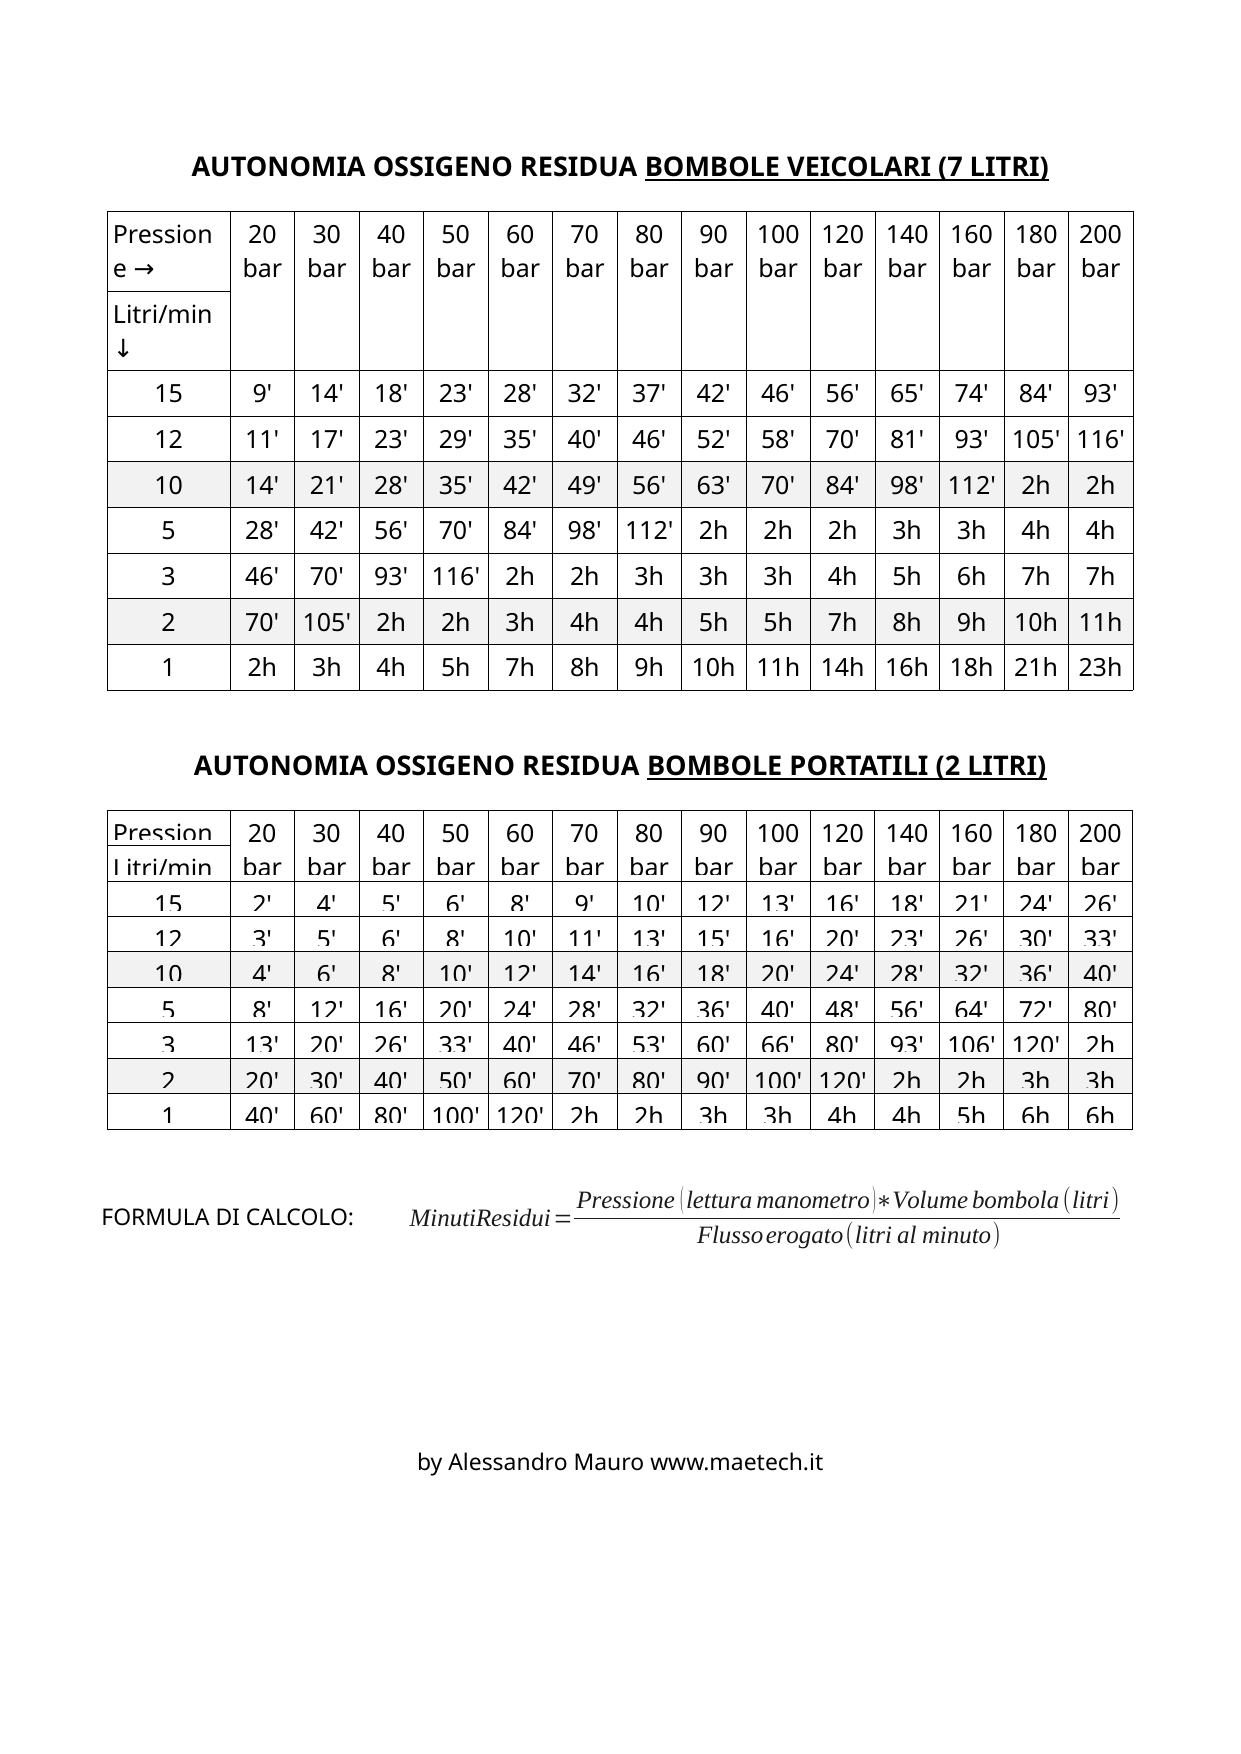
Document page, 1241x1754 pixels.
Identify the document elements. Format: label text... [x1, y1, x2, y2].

table_cell 8' [489, 882, 552, 916]
table_cell 70' [424, 508, 488, 553]
table_cell 4h [811, 1094, 874, 1128]
table_cell 46' [747, 371, 810, 416]
table_cell 7h [811, 599, 875, 644]
table_header 80 bar [618, 212, 681, 370]
table_cell 15 [108, 882, 230, 916]
table_cell 60' [682, 1023, 746, 1058]
table_cell 93' [1069, 371, 1133, 416]
table_cell 13' [747, 882, 810, 916]
table_cell 3h [940, 508, 1004, 553]
table_cell 18h [940, 645, 1004, 689]
table_cell 35' [424, 462, 488, 507]
table_cell 2h [1069, 1023, 1132, 1058]
table_cell 8' [360, 952, 423, 987]
table_cell 28' [360, 462, 423, 507]
table_header 140 bar [876, 212, 939, 370]
table_cell 112' [940, 462, 1004, 507]
table_cell 16' [360, 988, 423, 1022]
table_cell 4h [1005, 508, 1068, 553]
table_cell 42' [295, 508, 359, 553]
table_cell 3' [231, 917, 294, 951]
table_header 180 bar [1005, 212, 1068, 370]
table_cell 106' [940, 1023, 1003, 1058]
table_cell 48' [811, 988, 874, 1022]
table_cell 8h [876, 599, 939, 644]
table_cell 10' [424, 952, 488, 987]
table_cell 11h [1069, 599, 1133, 644]
table_cell 3 [108, 1023, 230, 1058]
table_cell 28' [489, 371, 552, 416]
table_cell 4h [360, 645, 423, 689]
table_cell 2h [940, 1059, 1003, 1093]
table_cell 63' [682, 462, 746, 507]
table_cell 4' [231, 952, 294, 987]
table_cell 3h [747, 1094, 810, 1128]
table_cell 70' [553, 1059, 617, 1093]
table_cell 13' [618, 917, 681, 951]
table_cell 12 [108, 417, 230, 461]
table_cell 6h [940, 554, 1004, 598]
table_cell 3h [876, 508, 939, 553]
table_cell 100' [747, 1059, 810, 1093]
table_header 60 bar [489, 811, 552, 881]
table_cell 80' [811, 1023, 874, 1058]
table_cell 2h [618, 1094, 681, 1128]
table_cell 2h [682, 508, 746, 553]
table_cell 10' [618, 882, 681, 916]
table_cell 5h [682, 599, 746, 644]
table_cell 18' [360, 371, 423, 416]
table_cell 9h [618, 645, 681, 689]
table_cell 26' [360, 1023, 423, 1058]
table_cell 20' [424, 988, 488, 1022]
table_cell 12' [295, 988, 359, 1022]
table_cell 8' [424, 917, 488, 951]
table_cell 4h [618, 599, 681, 644]
table_cell 32' [940, 952, 1003, 987]
table_cell 2h [489, 554, 552, 598]
table_cell 84' [811, 462, 875, 507]
table_cell 72' [1004, 988, 1068, 1022]
table_header 100 bar [747, 811, 810, 881]
table_header 50 bar [424, 212, 488, 370]
table_cell 5h [747, 599, 810, 644]
table_cell 4h [553, 599, 617, 644]
table_cell 17' [295, 417, 359, 461]
table_cell 98' [876, 462, 939, 507]
table_cell 5' [360, 882, 423, 916]
table_cell 40' [553, 417, 617, 461]
table_cell 36' [682, 988, 746, 1022]
table_header 180 bar [1004, 811, 1068, 881]
table_cell 32' [553, 371, 617, 416]
table_cell 81' [876, 417, 939, 461]
table_cell 42' [682, 371, 746, 416]
table_cell 10 [108, 462, 230, 507]
table_cell 24' [811, 952, 874, 987]
table_cell 10h [1005, 599, 1068, 644]
table_cell 23' [360, 417, 423, 461]
table_cell 1 [108, 645, 230, 689]
table_cell 40' [747, 988, 810, 1022]
table_header 90 bar [682, 212, 746, 370]
table_cell 5' [295, 917, 359, 951]
table_cell 6' [295, 952, 359, 987]
table_cell 46' [618, 417, 681, 461]
table_cell 16' [618, 952, 681, 987]
table_header 20 bar [231, 811, 294, 881]
table_cell 49' [553, 462, 617, 507]
table_header 20 bar [231, 212, 294, 370]
table_cell 46' [553, 1023, 617, 1058]
table_cell 3 [108, 554, 230, 598]
table_cell 21h [1005, 645, 1068, 689]
table_cell 2h [231, 645, 294, 689]
table_cell 11' [231, 417, 294, 461]
table_header 90 bar [682, 811, 746, 881]
table_cell 32' [618, 988, 681, 1022]
table_cell 24' [1004, 882, 1068, 916]
table_cell 100' [424, 1094, 488, 1128]
table_header 70 bar [553, 212, 617, 370]
text AUTONOMIA OSSIGENO RESIDUA BOMBOLE PORTATILI (2 LITRI) [88, 746, 1152, 783]
table_cell 46' [231, 554, 294, 598]
table_cell 5 [108, 508, 230, 553]
table_cell 3h [295, 645, 359, 689]
table_cell Litri/min ↓ [108, 846, 230, 881]
table_cell 2h [1069, 462, 1133, 507]
table_cell 10' [489, 917, 552, 951]
table_cell 2 [108, 1059, 230, 1093]
table_cell 3h [489, 599, 552, 644]
table_cell 3h [618, 554, 681, 598]
table_cell 2h [424, 599, 488, 644]
table_cell 36' [1004, 952, 1068, 987]
table_header 60 bar [489, 212, 552, 370]
table_header 160 bar [940, 212, 1004, 370]
table_header 200 bar [1069, 212, 1133, 370]
table_cell 60' [295, 1094, 359, 1128]
table_cell 28' [553, 988, 617, 1022]
table_cell 2h [875, 1059, 939, 1093]
table_cell 23' [875, 917, 939, 951]
table_cell 3h [682, 1094, 746, 1128]
table_cell 30' [1004, 917, 1068, 951]
table_cell 84' [489, 508, 552, 553]
table_cell 33' [424, 1023, 488, 1058]
table_header 80 bar [618, 811, 681, 881]
table_cell 21' [940, 882, 1003, 916]
table_header 50 bar [424, 811, 488, 881]
table_cell 14' [295, 371, 359, 416]
table_cell 6h [1004, 1094, 1068, 1128]
table_cell 15 [108, 371, 230, 416]
table_cell 74' [940, 371, 1004, 416]
table_cell 70' [231, 599, 294, 644]
table_cell 20' [747, 952, 810, 987]
table_cell 6h [1069, 1094, 1132, 1128]
table_cell 4h [875, 1094, 939, 1128]
table_cell 9' [553, 882, 617, 916]
table_cell 4h [1069, 508, 1133, 553]
text by Alessandro Mauro www.maetech.it [88, 1446, 1152, 1477]
table_header 30 bar [295, 811, 359, 881]
table_cell 2h [553, 554, 617, 598]
table_cell 116' [1069, 417, 1133, 461]
table_cell 40' [489, 1023, 552, 1058]
table_cell 12' [489, 952, 552, 987]
table_cell 112' [618, 508, 681, 553]
table_cell 2' [231, 882, 294, 916]
table_cell 56' [360, 508, 423, 553]
table_cell 120' [489, 1094, 552, 1128]
table_cell 8' [231, 988, 294, 1022]
table_cell 93' [875, 1023, 939, 1058]
table_cell 16' [747, 917, 810, 951]
table_header 70 bar [553, 811, 617, 881]
table_cell 64' [940, 988, 1003, 1022]
table_cell 2h [360, 599, 423, 644]
table_cell 56' [875, 988, 939, 1022]
table_cell 26' [1069, 882, 1132, 916]
table_cell 6' [360, 917, 423, 951]
table_cell 12' [682, 882, 746, 916]
table_cell 7h [489, 645, 552, 689]
table_cell 3h [1069, 1059, 1132, 1093]
table_cell 3h [1004, 1059, 1068, 1093]
table_cell 2h [1005, 462, 1068, 507]
table_cell 70' [747, 462, 810, 507]
table_cell 10h [682, 645, 746, 689]
table_cell 116' [424, 554, 488, 598]
table_cell 80' [618, 1059, 681, 1093]
table_cell 23h [1069, 645, 1133, 689]
table_cell 80' [360, 1094, 423, 1128]
table_cell 28' [231, 508, 294, 553]
table_header 100 bar [747, 212, 810, 370]
table_cell 5h [940, 1094, 1003, 1128]
table_header 200 bar [1069, 811, 1132, 881]
table_cell 53' [618, 1023, 681, 1058]
table_cell 40' [360, 1059, 423, 1093]
table_cell 29' [424, 417, 488, 461]
table_cell 120' [1004, 1023, 1068, 1058]
text AUTONOMIA OSSIGENO RESIDUA BOMBOLE VEICOLARI (7 LITRI) [88, 148, 1152, 184]
table_cell 20' [231, 1059, 294, 1093]
table_cell 21' [295, 462, 359, 507]
table_cell 16' [811, 882, 874, 916]
table_cell 14h [811, 645, 875, 689]
table_cell 105' [1005, 417, 1068, 461]
table_cell 2 [108, 599, 230, 644]
table_cell 12 [108, 917, 230, 951]
table_cell 18' [875, 882, 939, 916]
table_cell 26' [940, 917, 1003, 951]
table_cell 2h [811, 508, 875, 553]
table_cell 28' [875, 952, 939, 987]
table_cell 70' [811, 417, 875, 461]
table_cell 37' [618, 371, 681, 416]
table_cell 16h [876, 645, 939, 689]
table_cell 13' [231, 1023, 294, 1058]
table_cell 40' [1069, 952, 1132, 987]
table_cell 11' [553, 917, 617, 951]
table_header Pressione → [108, 212, 230, 291]
table_cell 5h [876, 554, 939, 598]
table_cell 65' [876, 371, 939, 416]
table_cell 20' [295, 1023, 359, 1058]
table_cell 3h [747, 554, 810, 598]
table_cell 20' [811, 917, 874, 951]
table_cell 120' [811, 1059, 874, 1093]
table_cell 7h [1069, 554, 1133, 598]
table_cell 105' [295, 599, 359, 644]
table_cell 2h [747, 508, 810, 553]
table_cell 50' [424, 1059, 488, 1093]
table_cell 5 [108, 988, 230, 1022]
table_cell 14' [231, 462, 294, 507]
table_header 160 bar [940, 811, 1003, 881]
table_header Pressione→ [108, 811, 230, 845]
table_header 40 bar [360, 212, 423, 370]
table_cell 60' [489, 1059, 552, 1093]
table_cell 84' [1005, 371, 1068, 416]
table_cell 5h [424, 645, 488, 689]
table_cell 52' [682, 417, 746, 461]
table_header 120 bar [811, 811, 874, 881]
text FORMULA DI CALCOLO: [88, 1185, 1152, 1250]
table_cell 4h [811, 554, 875, 598]
table_cell 40' [231, 1094, 294, 1128]
table_cell 23' [424, 371, 488, 416]
table_cell Litri/min ↓ [108, 292, 230, 370]
table_cell 4' [295, 882, 359, 916]
table_cell 15' [682, 917, 746, 951]
table_cell 9h [940, 599, 1004, 644]
table_cell 11h [747, 645, 810, 689]
table_header 120 bar [811, 212, 875, 370]
table_cell 35' [489, 417, 552, 461]
table_cell 93' [940, 417, 1004, 461]
table_cell 8h [553, 645, 617, 689]
table_cell 80' [1069, 988, 1132, 1022]
table_cell 10 [108, 952, 230, 987]
table_cell 56' [618, 462, 681, 507]
table_cell 6' [424, 882, 488, 916]
table_header 40 bar [360, 811, 423, 881]
table_cell 30' [295, 1059, 359, 1093]
table_cell 24' [489, 988, 552, 1022]
table_cell 7h [1005, 554, 1068, 598]
table_header 30 bar [295, 212, 359, 370]
table_cell 33' [1069, 917, 1132, 951]
table_cell 1 [108, 1094, 230, 1128]
table_cell 42' [489, 462, 552, 507]
table_cell 2h [553, 1094, 617, 1128]
table_cell 3h [682, 554, 746, 598]
table_cell 98' [553, 508, 617, 553]
table_cell 18' [682, 952, 746, 987]
table_cell 14' [553, 952, 617, 987]
table_cell 90' [682, 1059, 746, 1093]
table_cell 58' [747, 417, 810, 461]
table_cell 66' [747, 1023, 810, 1058]
table_cell 70' [295, 554, 359, 598]
table_header 140 bar [875, 811, 939, 881]
table_cell 56' [811, 371, 875, 416]
table_cell 9' [231, 371, 294, 416]
table_cell 93' [360, 554, 423, 598]
